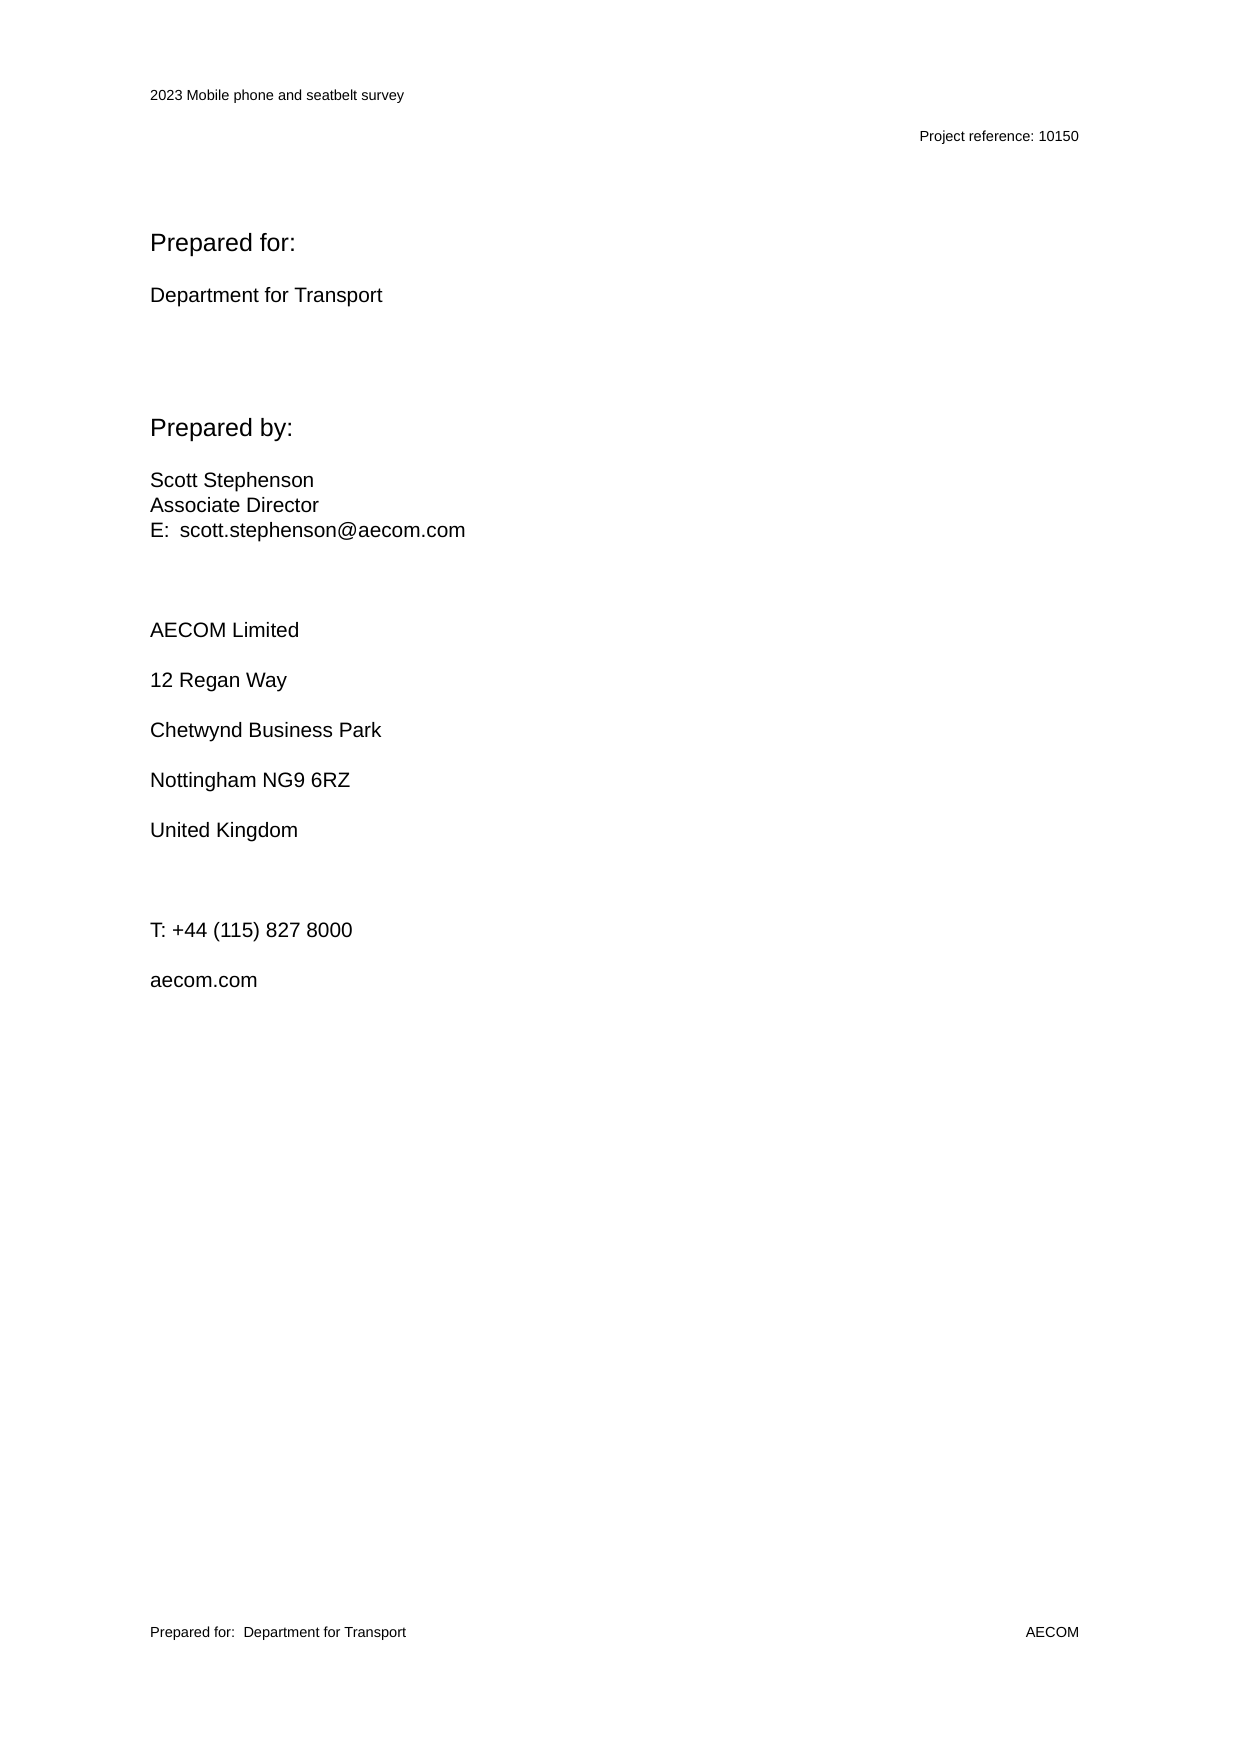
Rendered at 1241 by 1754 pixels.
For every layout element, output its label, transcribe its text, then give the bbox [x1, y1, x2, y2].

text Department for Transport [150, 282, 1090, 307]
text ‌AECOM Limited [150, 617, 1090, 642]
text Scott Stephenson Associate Director E: scott.stephenson@aecom.com [150, 467, 1090, 542]
text T: +44 (115) 827 8000 [150, 917, 1090, 942]
subtitle Prepared by: [150, 413, 1090, 442]
subtitle Prepared for: [150, 228, 1090, 257]
text United Kingdom [150, 817, 1090, 842]
text aecom.com [150, 967, 1090, 992]
text Chetwynd Business Park [150, 717, 1090, 742]
text 12 Regan Way [150, 667, 1090, 692]
text Nottingham NG9 6RZ [150, 767, 1090, 792]
